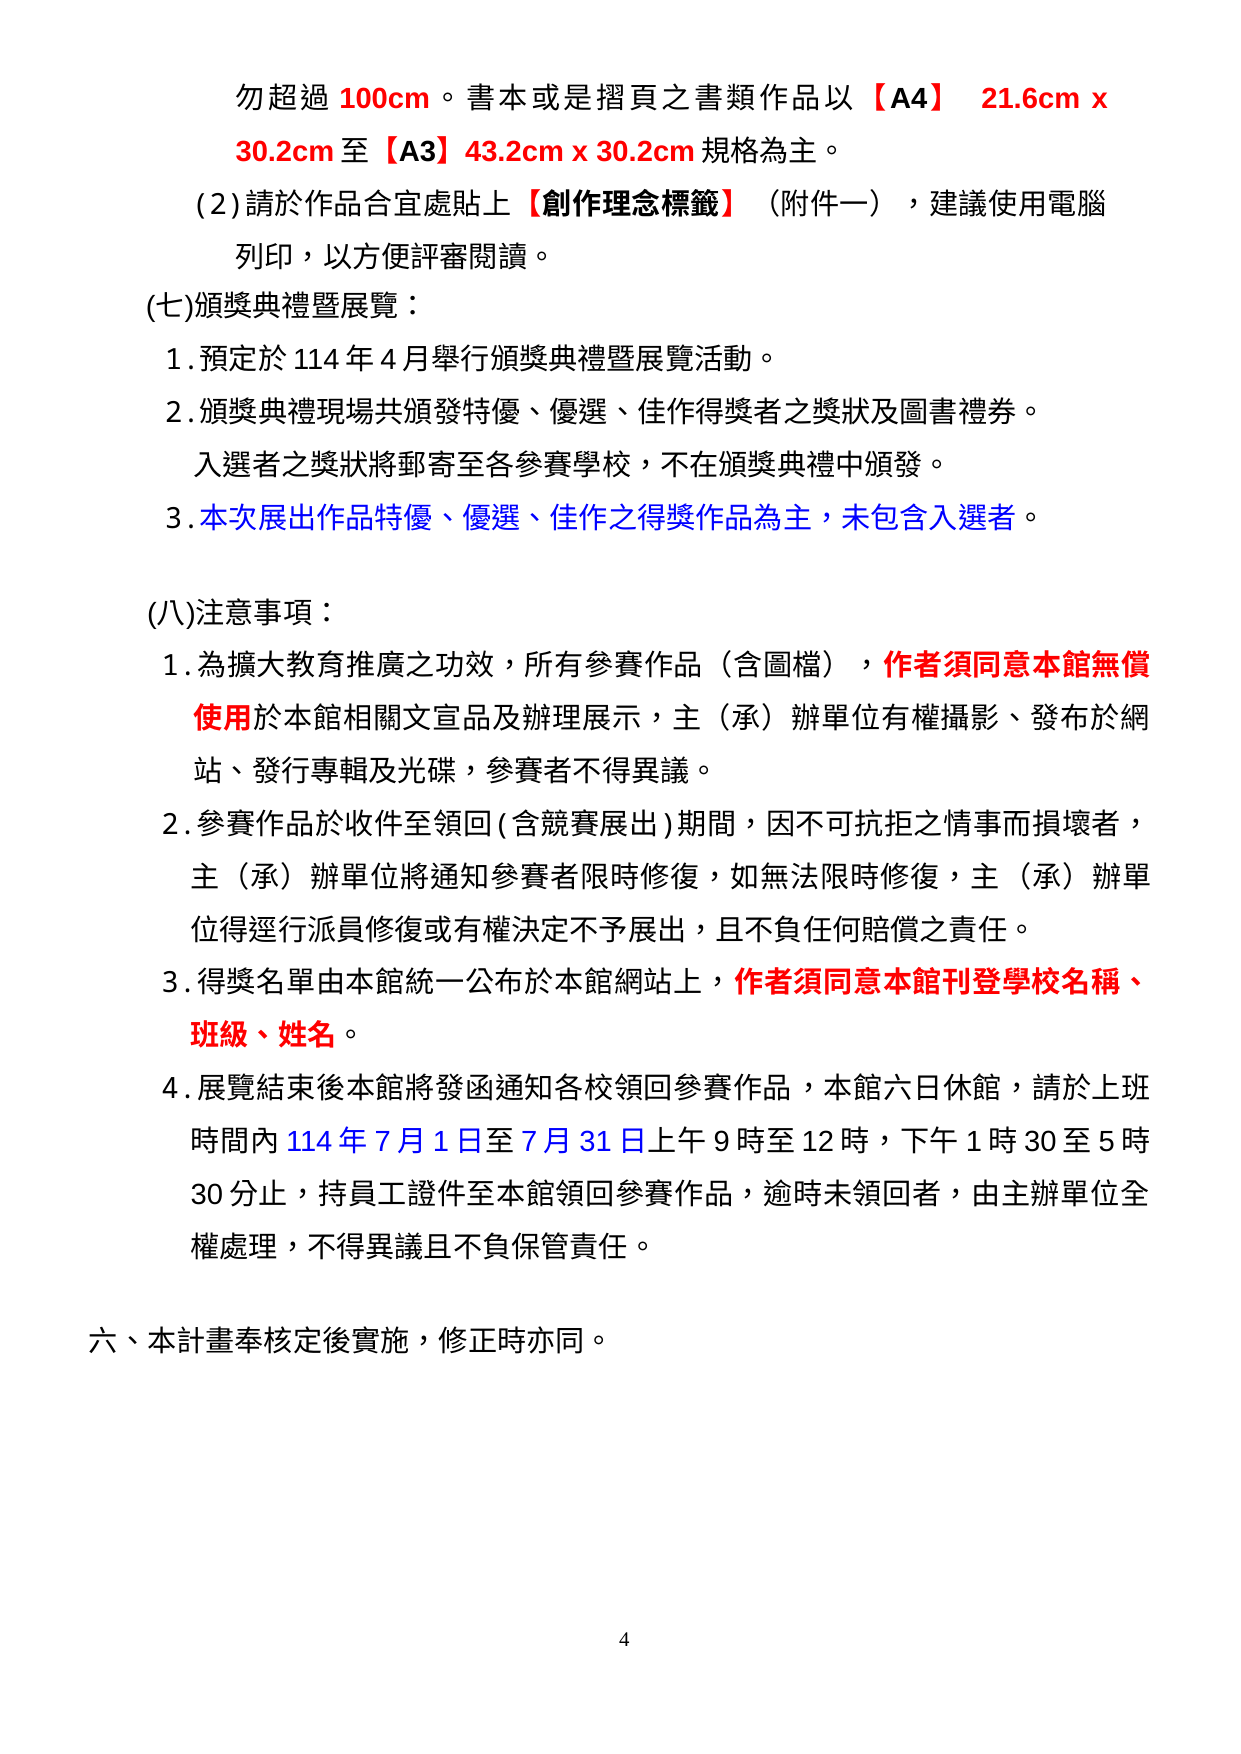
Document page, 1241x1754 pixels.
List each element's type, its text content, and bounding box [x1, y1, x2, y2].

text 六、本計畫奉核定後實施，修正時亦同。 [89, 1318, 1152, 1360]
text 入選者之獎狀將郵寄至各參賽學校，不在頒獎典禮中頒發。 [103, 442, 1152, 484]
text 1.預定於114年4月舉行頒獎典禮暨展覽活動。 [89, 336, 1152, 378]
text (八)注意事項： [147, 589, 1152, 631]
text 1.為擴大教育推廣之功效，所有參賽作品（含圖檔），作者須同意本館無償使用於本館相關文宣品及辦理展示，主（承）辦單位有權攝影、發布於網站、發行專輯及光碟，參賽者不得異議。 [161, 642, 1152, 790]
text 3.得獎名單由本館統一公布於本館網站上，作者須同意本館刊登學校名稱、班級、姓名。 [161, 959, 1152, 1054]
text 3.本次展出作品特優、優選、佳作之得獎作品為主，未包含入選者。 [89, 494, 1152, 537]
text 2.參賽作品於收件至領回(含競賽展出)期間，因不可抗拒之情事而損壞者，主（承）辦單位將通知參賽者限時修復，如無法限時修復，主（承）辦單位得逕行派員修復或有權決定不予展出，且不負任何賠償之責任。 [161, 801, 1152, 948]
text 2.頒獎典禮現場共頒發特優、優選、佳作得獎者之獎狀及圖書禮券。 [89, 389, 1152, 431]
text (七)頒獎典禮暨展覽： [89, 283, 1152, 325]
table_cell 勿超過100cm。書本或是摺頁之書類作品以【A4】 21.6cm x 30.2cm至【A3】43.2cm x 30.2cm規格為主。 (2)請於作品合宜處貼上【創作理念標籤】（附件一），建議使用電腦列印，以方便評審閱讀。 [163, 75, 1119, 283]
text 4.展覽結束後本館將發函通知各校領回參賽作品，本館六日休館，請於上班時間內114年7月1日至7月31日上午9時至12時，下午1時30至5時30分止，持員工證件至本館領回參賽作品，逾時未領回者，由主辦單位全權處理，不得異議且不負保管責任。 [161, 1065, 1152, 1266]
